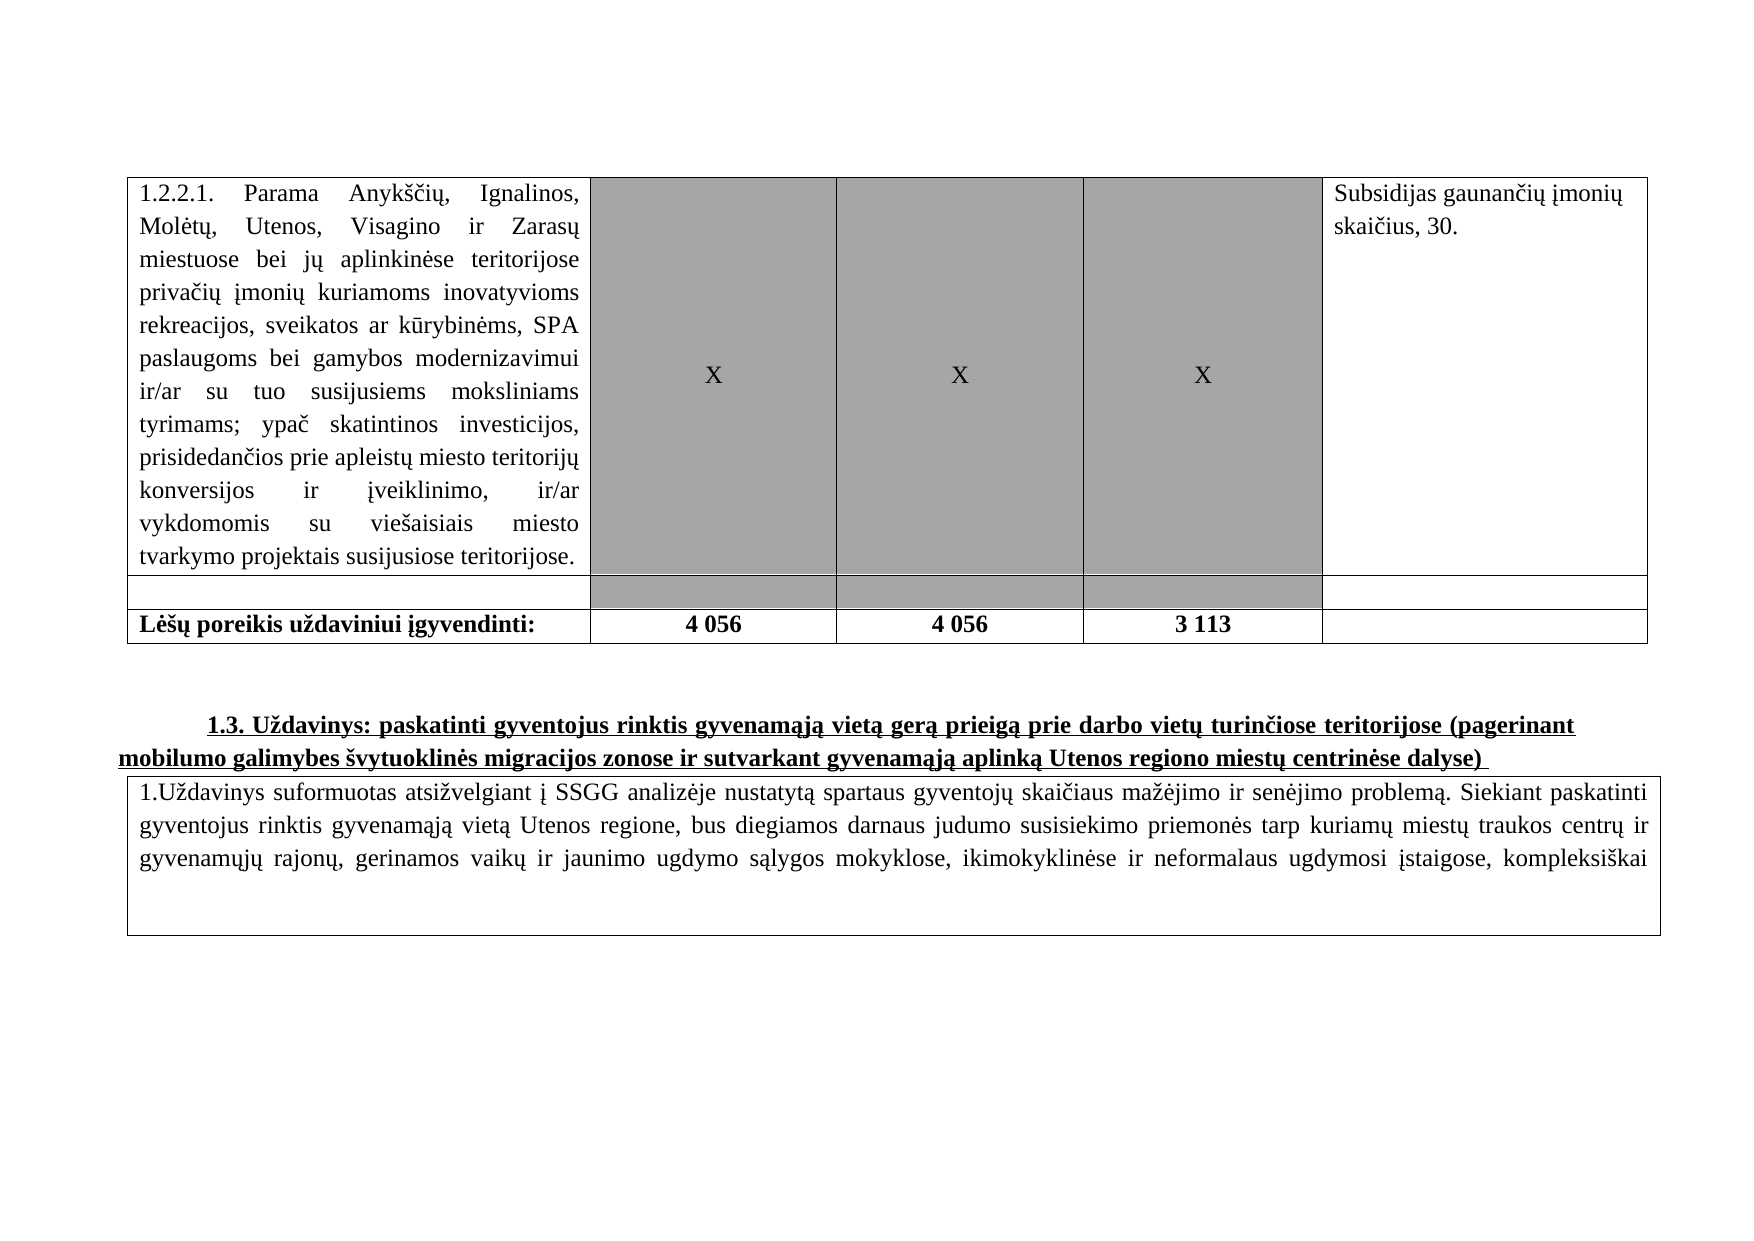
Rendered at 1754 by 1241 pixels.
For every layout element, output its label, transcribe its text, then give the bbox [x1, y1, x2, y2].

table_cell [1323, 576, 1647, 608]
table_cell X [591, 178, 836, 574]
table_cell 4 056 [591, 610, 836, 643]
text 1.3. Uždavinys: paskatinti gyventojus rinktis gyvenamąją vietą gerą prieigą prie darbo vietų turinčiose teritorijose (pagerinant mobilumo galimybes švytuoklinės migracijos zonose ir sutvarkant gyvenamąją aplinką Utenos regiono miestų centrinėse dalyse) [118, 710, 1577, 771]
table_cell [1323, 610, 1647, 643]
table_cell 4 056 [837, 610, 1083, 643]
table_header 1.Uždavinys suformuotas atsižvelgiant į SSGG analizėje nustatytą spartaus gyventojų skaičiaus mažėjimo ir senėjimo problemą. Siekiant paskatinti gyventojus rinktis gyvenamąją vietą Utenos regione, bus diegiamos darnaus judumo susisiekimo priemonės tarp kuriamų miestų traukos centrų ir gyvenamųjų rajonų, gerinamos vaikų ir jaunimo ugdymo sąlygos mokyklose, ikimokyklinėse ir neformalaus ugdymosi įstaigose, kompleksiškai tvarkomi daugiabučių namų kvartalai, atnaujinama kultūros, laisvalaikio, pramogų ir miestų viešoji inžinerinė infrastruktūra. Taip būtų išnaudota miestų teritorijų (kaip gyvenamosios vietos) patrauklumo didėjimo aplinkinių regionų ir kaimo gyvenamųjų vietovių gyventojams galimybė. 2. Išanalizuotos trys uždavinio alternatyvos: „Paskatinti gyventojus rinktis gyvenamąją vietą gerą prieigą prie darbo vietų turinčiose teritorijose (pagerinant mobilumo galimybes švytuoklinės migracijos zonose ir sutvarkant gyvenamąją aplinką Utenos regiono miestų centrinėse dalyse)“; „Sutvarkyti daugiabučių namų kvartalus ir kultūros, laisvalaikio ir pramogų infrastruktūrą gyventojų poreikiams“; „Išvystyti dviračių takų infrastruktūrą“. Įvertinus galimas skirtingas uždavinių įgyvendinimo priemones, daugiakriterinės analizės metodu buvo atrinkta uždavinio alternatyva, turinti mažiausią įgyvendinimo riziką ir didžiausią sąnaudų efektyvumą – „Paskatinti gyventojus rinktis gyvenamąją vietą gerą prieigą prie darbo vietų turinčiose teritorijose (pagerinant mobilumo galimybes švytuoklinės migracijos zonose ir sutvarkant gyvenamąją aplinką Utenos regiono miestų centrinėse dalyse)“. 3. Uždaviniui priskirtas programos rezultatas: Tūkstančiui gyventojų tenkanti vidaus migracija (neto migracija) Utenos regione, palyginant su šalies vidurkiu, proc. Siekiama, kad vidaus migracija (neto migracija) Utenos regione būtų lygi šalies vidurkiui 2023 m. [128, 777, 1660, 935]
table_cell [591, 576, 836, 608]
table_cell Subsidijas gaunančių įmonių skaičius, 30. [1323, 178, 1647, 574]
table_cell [128, 576, 590, 608]
table_cell X [1084, 178, 1322, 574]
table_cell 1.2.2.1. Parama Anykščių, Ignalinos, Molėtų, Utenos, Visagino ir Zarasų miestuose bei jų aplinkinėse teritorijose privačių įmonių kuriamoms inovatyvioms rekreacijos, sveikatos ar kūrybinėms, SPA paslaugoms bei gamybos modernizavimui ir/ar su tuo susijusiems moksliniams tyrimams; ypač skatintinos investicijos, prisidedančios prie apleistų miesto teritorijų konversijos ir įveiklinimo, ir/ar vykdomomis su viešaisiais miesto tvarkymo projektais susijusiose teritorijose. [128, 178, 590, 574]
table_cell 3 113 [1084, 610, 1322, 643]
table_cell [837, 576, 1083, 608]
table_cell [1084, 576, 1322, 608]
table_cell X [837, 178, 1083, 574]
table_cell Lėšų poreikis uždaviniui įgyvendinti: [128, 610, 590, 643]
